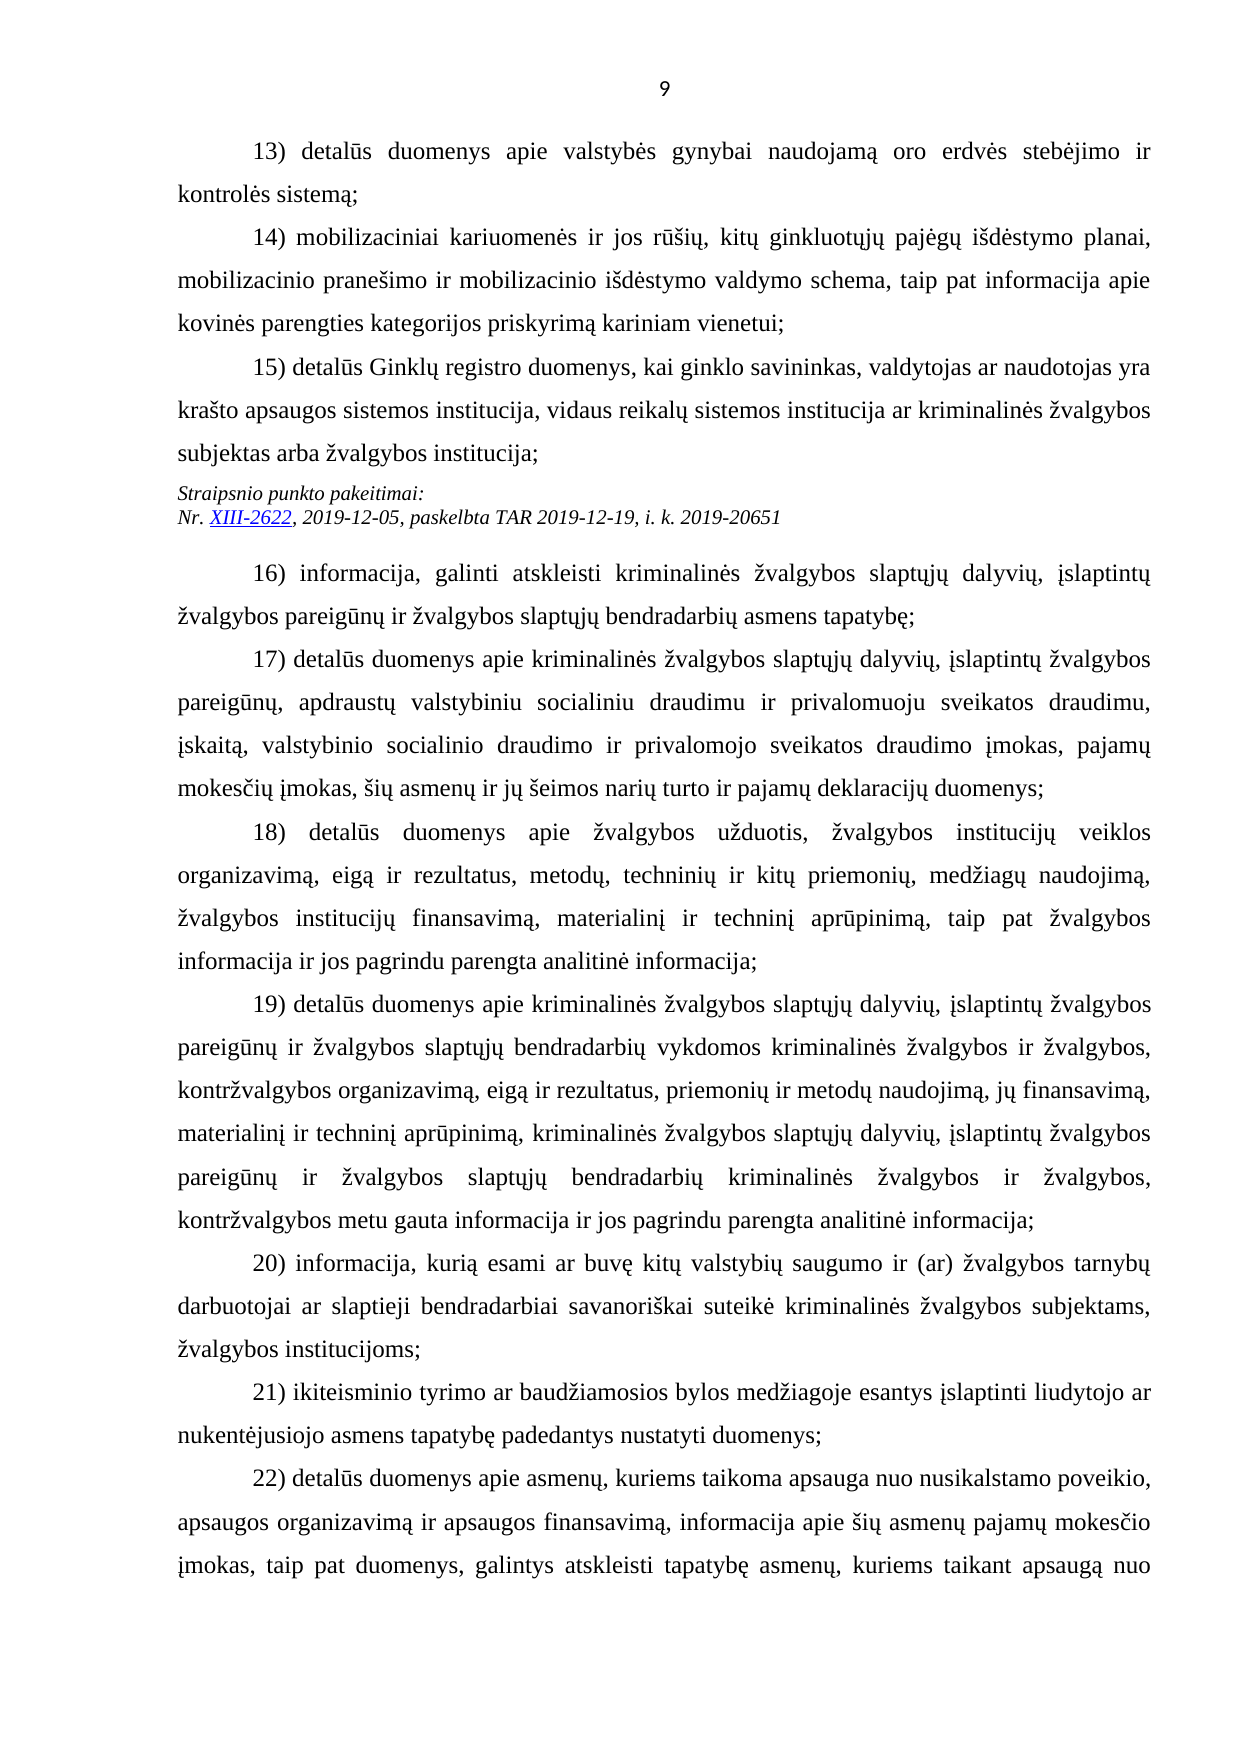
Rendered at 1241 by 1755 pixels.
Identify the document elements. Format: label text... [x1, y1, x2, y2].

text Nr. XIII-2622, 2019-12-05, paskelbta TAR 2019-12-19, i. k. 2019-20651 [177, 505, 1152, 529]
text 20) informacija, kurią esami ar buvę kitų valstybių saugumo ir (ar) žvalgybos tarnybų darbuotojai ar slaptieji bendradarbiai savanoriškai suteikė kriminalinės žvalgybos subjektams, žvalgybos institucijoms; [177, 1248, 1152, 1363]
text 19) detalūs duomenys apie kriminalinės žvalgybos slaptųjų dalyvių, įslaptintų žvalgybos pareigūnų ir žvalgybos slaptųjų bendradarbių vykdomos kriminalinės žvalgybos ir žvalgybos, kontržvalgybos organizavimą, eigą ir rezultatus, priemonių ir metodų naudojimą, jų finansavimą, materialinį ir techninį aprūpinimą, kriminalinės žvalgybos slaptųjų dalyvių, įslaptintų žvalgybos pareigūnų ir žvalgybos slaptųjų bendradarbių kriminalinės žvalgybos ir žvalgybos, kontržvalgybos metu gauta informacija ir jos pagrindu parengta analitinė informacija; [177, 989, 1152, 1233]
text 17) detalūs duomenys apie kriminalinės žvalgybos slaptųjų dalyvių, įslaptintų žvalgybos pareigūnų, apdraustų valstybiniu socialiniu draudimu ir privalomuoju sveikatos draudimu, įskaitą, valstybinio socialinio draudimo ir privalomojo sveikatos draudimo įmokas, pajamų mokesčių įmokas, šių asmenų ir jų šeimos narių turto ir pajamų deklaracijų duomenys; [177, 644, 1152, 802]
text 14) mobilizaciniai kariuomenės ir jos rūšių, kitų ginkluotųjų pajėgų išdėstymo planai, mobilizacinio pranešimo ir mobilizacinio išdėstymo valdymo schema, taip pat informacija apie kovinės parengties kategorijos priskyrimą kariniam vienetui; [177, 222, 1152, 337]
text 16) informacija, galinti atskleisti kriminalinės žvalgybos slaptųjų dalyvių, įslaptintų žvalgybos pareigūnų ir žvalgybos slaptųjų bendradarbių asmens tapatybę; [177, 558, 1152, 630]
text Straipsnio punkto pakeitimai: [177, 481, 1152, 505]
text 18) detalūs duomenys apie žvalgybos užduotis, žvalgybos institucijų veiklos organizavimą, eigą ir rezultatus, metodų, techninių ir kitų priemonių, medžiagų naudojimą, žvalgybos institucijų finansavimą, materialinį ir techninį aprūpinimą, taip pat žvalgybos informacija ir jos pagrindu parengta analitinė informacija; [177, 817, 1152, 975]
text 21) ikiteisminio tyrimo ar baudžiamosios bylos medžiagoje esantys įslaptinti liudytojo ar nukentėjusiojo asmens tapatybę padedantys nustatyti duomenys; [177, 1377, 1152, 1449]
text 15) detalūs Ginklų registro duomenys, kai ginklo savininkas, valdytojas ar naudotojas yra krašto apsaugos sistemos institucija, vidaus reikalų sistemos institucija ar kriminalinės žvalgybos subjektas arba žvalgybos institucija; [177, 352, 1152, 467]
text 22) detalūs duomenys apie asmenų, kuriems taikoma apsauga nuo nusikalstamo poveikio, apsaugos organizavimą ir apsaugos finansavimą, informacija apie šių asmenų pajamų mokesčio įmokas, taip pat duomenys, galintys atskleisti tapatybę asmenų, kuriems taikant apsaugą nuo [177, 1463, 1152, 1578]
text 13) detalūs duomenys apie valstybės gynybai naudojamą oro erdvės stebėjimo ir kontrolės sistemą; [177, 136, 1152, 208]
